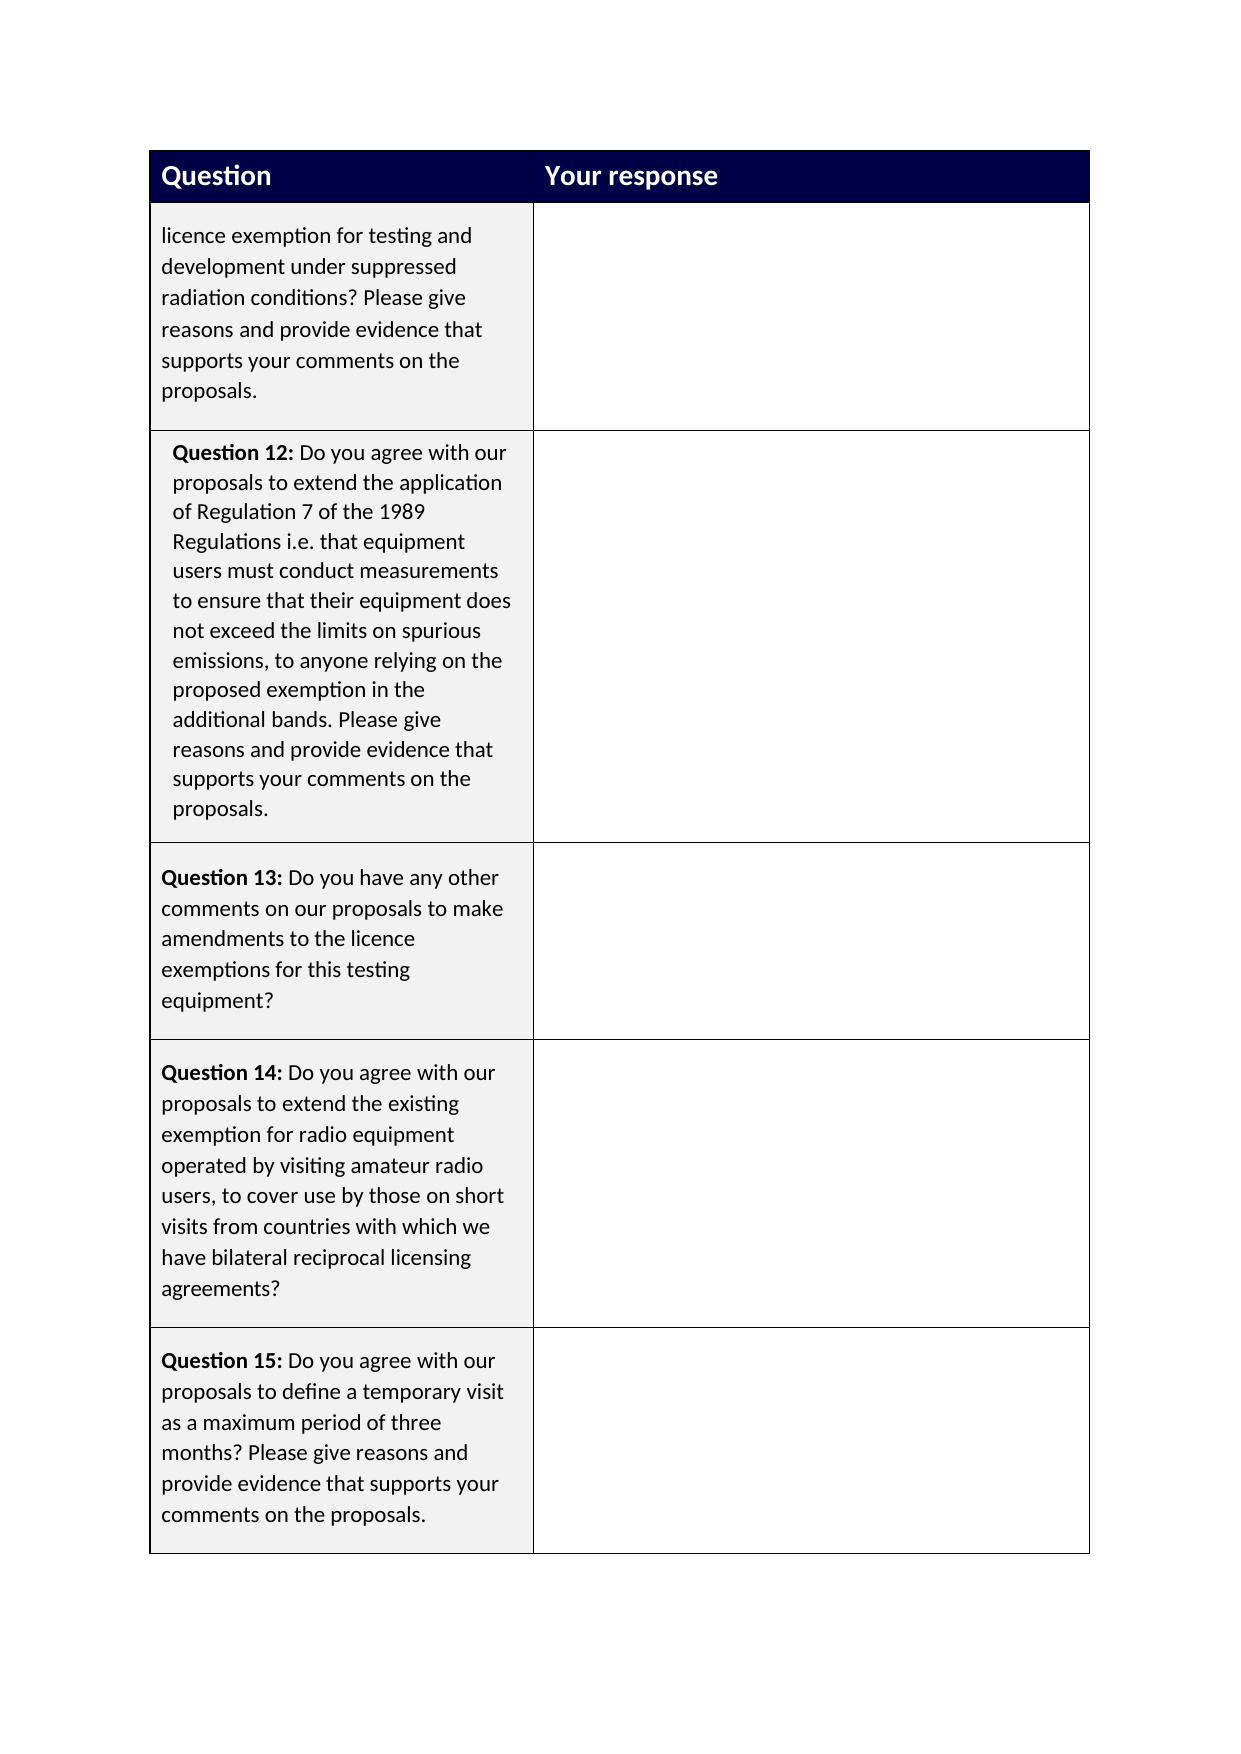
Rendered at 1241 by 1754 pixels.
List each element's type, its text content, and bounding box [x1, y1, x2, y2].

table_cell [534, 1040, 1089, 1327]
table_header Your response [534, 151, 1089, 202]
table_cell [534, 1328, 1089, 1553]
table_cell Question 12: Do you agree with our proposals to extend the application of Regulation 7 of the 1989 Regulations i.e. that equipment users must conduct measurements to ensure that their equipment does not exceed the limits on spurious emissions, to anyone relying on the proposed exemption in the additional bands. Please give reasons and provide evidence that supports your comments on the proposals. [151, 431, 533, 842]
table_cell licence exemption for testing and development under suppressed radiation conditions? Please give reasons and provide evidence that supports your comments on the proposals. [151, 203, 533, 430]
table_cell [534, 843, 1089, 1039]
table_cell Question 14: Do you agree with our proposals to extend the existing exemption for radio equipment operated by visiting amateur radio users, to cover use by those on short visits from countries with which we have bilateral reciprocal licensing agreements? [151, 1040, 533, 1327]
table_cell [534, 203, 1089, 430]
table_cell [534, 431, 1089, 842]
table_header Question [151, 151, 533, 202]
table_cell Question 15: Do you agree with our proposals to define a temporary visit as a maximum period of three months? Please give reasons and provide evidence that supports your comments on the proposals. [151, 1328, 533, 1553]
table_cell Question 13: Do you have any other comments on our proposals to make amendments to the licence exemptions for this testing equipment? [151, 843, 533, 1039]
